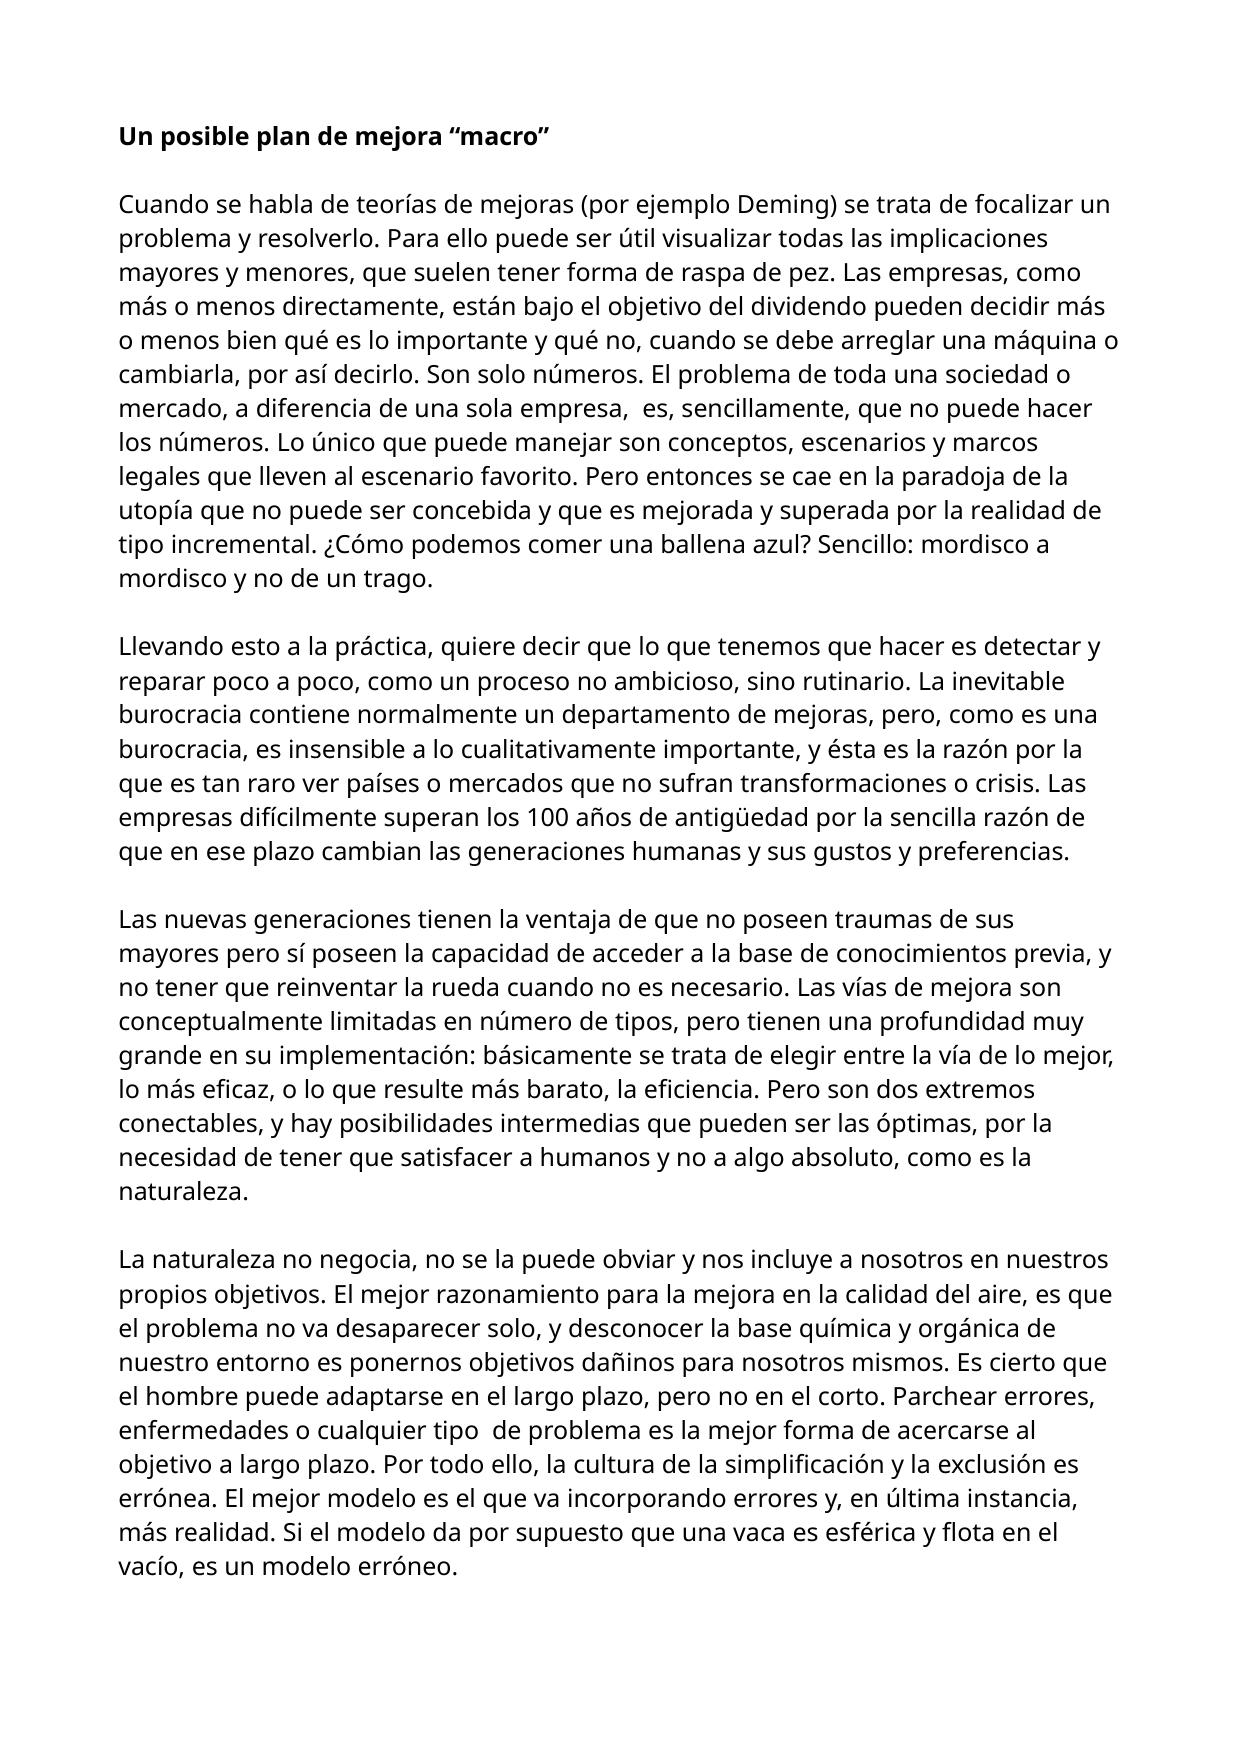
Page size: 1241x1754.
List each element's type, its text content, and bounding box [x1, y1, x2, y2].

text Cuando se habla de teorías de mejoras (por ejemplo Deming) se trata de focalizar un problema y resolverlo. Para ello puede ser útil visualizar todas las implicaciones mayores y menores, que suelen tener forma de raspa de pez. Las empresas, como más o menos directamente, están bajo el objetivo del dividendo pueden decidir más o menos bien qué es lo importante y qué no, cuando se debe arreglar una máquina o cambiarla, por así decirlo. Son solo números. El problema de toda una sociedad o mercado, a diferencia de una sola empresa, es, sencillamente, que no puede hacer los números. Lo único que puede manejar son conceptos, escenarios y marcos legales que lleven al escenario favorito. Pero entonces se cae en la paradoja de la utopía que no puede ser concebida y que es mejorada y superada por la realidad de tipo incremental. ¿Cómo podemos comer una ballena azul? Sencillo: mordisco a mordisco y no de un trago. [118, 186, 1122, 595]
text Llevando esto a la práctica, quiere decir que lo que tenemos que hacer es detectar y reparar poco a poco, como un proceso no ambicioso, sino rutinario. La inevitable burocracia contiene normalmente un departamento de mejoras, pero, como es una burocracia, es insensible a lo cualitativamente importante, y ésta es la razón por la que es tan raro ver países o mercados que no sufran transformaciones o crisis. Las empresas difícilmente superan los 100 años de antigüedad por la sencilla razón de que en ese plazo cambian las generaciones humanas y sus gustos y preferencias. [118, 629, 1122, 867]
text La naturaleza no negocia, no se la puede obviar y nos incluye a nosotros en nuestros propios objetivos. El mejor razonamiento para la mejora en la calidad del aire, es que el problema no va desaparecer solo, y desconocer la base química y orgánica de nuestro entorno es ponernos objetivos dañinos para nosotros mismos. Es cierto que el hombre puede adaptarse en el largo plazo, pero no en el corto. Parchear errores, enfermedades o cualquier tipo de problema es la mejor forma de acercarse al objetivo a largo plazo. Por todo ello, la cultura de la simplificación y la exclusión es errónea. El mejor modelo es el que va incorporando errores y, en última instancia, más realidad. Si el modelo da por supuesto que una vaca es esférica y flota en el vacío, es un modelo erróneo. [118, 1242, 1122, 1583]
text Las nuevas generaciones tienen la ventaja de que no poseen traumas de sus mayores pero sí poseen la capacidad de acceder a la base de conocimientos previa, y no tener que reinventar la rueda cuando no es necesario. Las vías de mejora son conceptualmente limitadas en número de tipos, pero tienen una profundidad muy grande en su implementación: básicamente se trata de elegir entre la vía de lo mejor, lo más eficaz, o lo que resulte más barato, la eficiencia. Pero son dos extremos conectables, y hay posibilidades intermedias que pueden ser las óptimas, por la necesidad de tener que satisfacer a humanos y no a algo absoluto, como es la naturaleza. [118, 902, 1122, 1208]
text Un posible plan de mejora “macro” [118, 118, 1122, 152]
